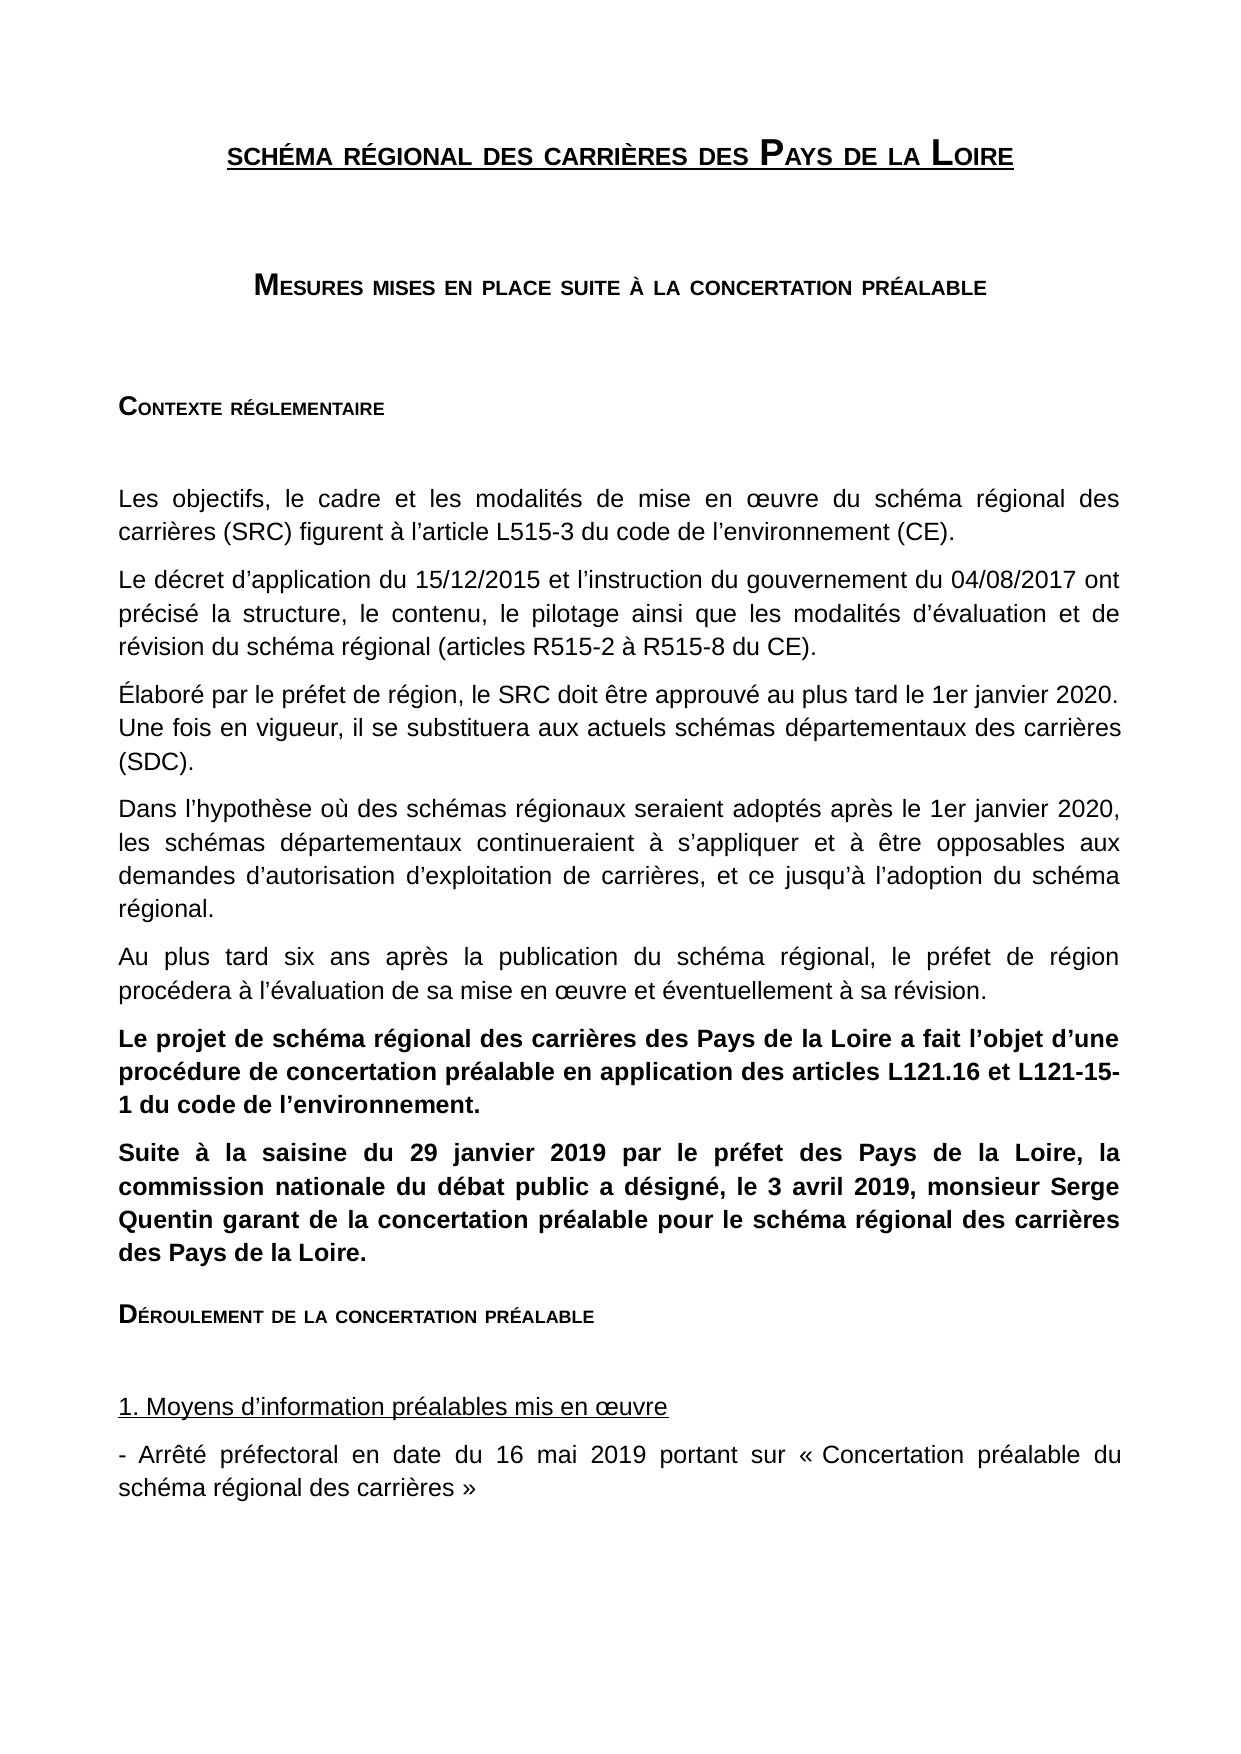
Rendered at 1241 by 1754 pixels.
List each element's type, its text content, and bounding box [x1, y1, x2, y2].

subtitle Mesures mises en place suite à la concertation préalable [118, 266, 1122, 302]
text Les objectifs, le cadre et les modalités de mise en œuvre du schéma régional des carrières (SRC) figurent à l’article L515-3 du code de l’environnement (CE). [118, 484, 1122, 546]
subtitle Contexte réglementaire [118, 390, 1122, 421]
text Le projet de schéma régional des carrières des Pays de la Loire a fait l’objet d’une procédure de concertation préalable en application des articles L121.16 et L121-15-1 du code de l’environnement. [118, 1023, 1122, 1119]
subtitle schéma régional des carrières des Pays de la Loire [118, 131, 1122, 173]
text Élaboré par le préfet de région, le SRC doit être approuvé au plus tard le 1er janvier 2020. Une fois en vigueur, il se substituera aux actuels schémas départementaux des carrières (SDC). [118, 680, 1122, 776]
text Suite à la saisine du 29 janvier 2019 par le préfet des Pays de la Loire, la commission nationale du débat public a désigné, le 3 avril 2019, monsieur Serge Quentin garant de la concertation préalable pour le schéma régional des carrières des Pays de la Loire. [118, 1138, 1122, 1267]
text Au plus tard six ans après la publication du schéma régional, le préfet de région procédera à l’évaluation de sa mise en œuvre et éventuellement à sa révision. [118, 942, 1122, 1005]
text - Arrêté préfectoral en date du 16 mai 2019 portant sur « Concertation préalable du schéma régional des carrières » [118, 1440, 1122, 1502]
text Dans l’hypothèse où des schémas régionaux seraient adoptés après le 1er janvier 2020, les schémas départementaux continueraient à s’appliquer et à être opposables aux demandes d’autorisation d’exploitation de carrières, et ce jusqu’à l’adoption du schéma régional. [118, 794, 1122, 923]
text Le décret d’application du 15/12/2015 et l’instruction du gouvernement du 04/08/2017 ont précisé la structure, le contenu, le pilotage ainsi que les modalités d’évaluation et de révision du schéma régional (articles R515-2 à R515-8 du CE). [118, 565, 1122, 661]
subtitle Déroulement de la concertation préalable [118, 1298, 1122, 1329]
